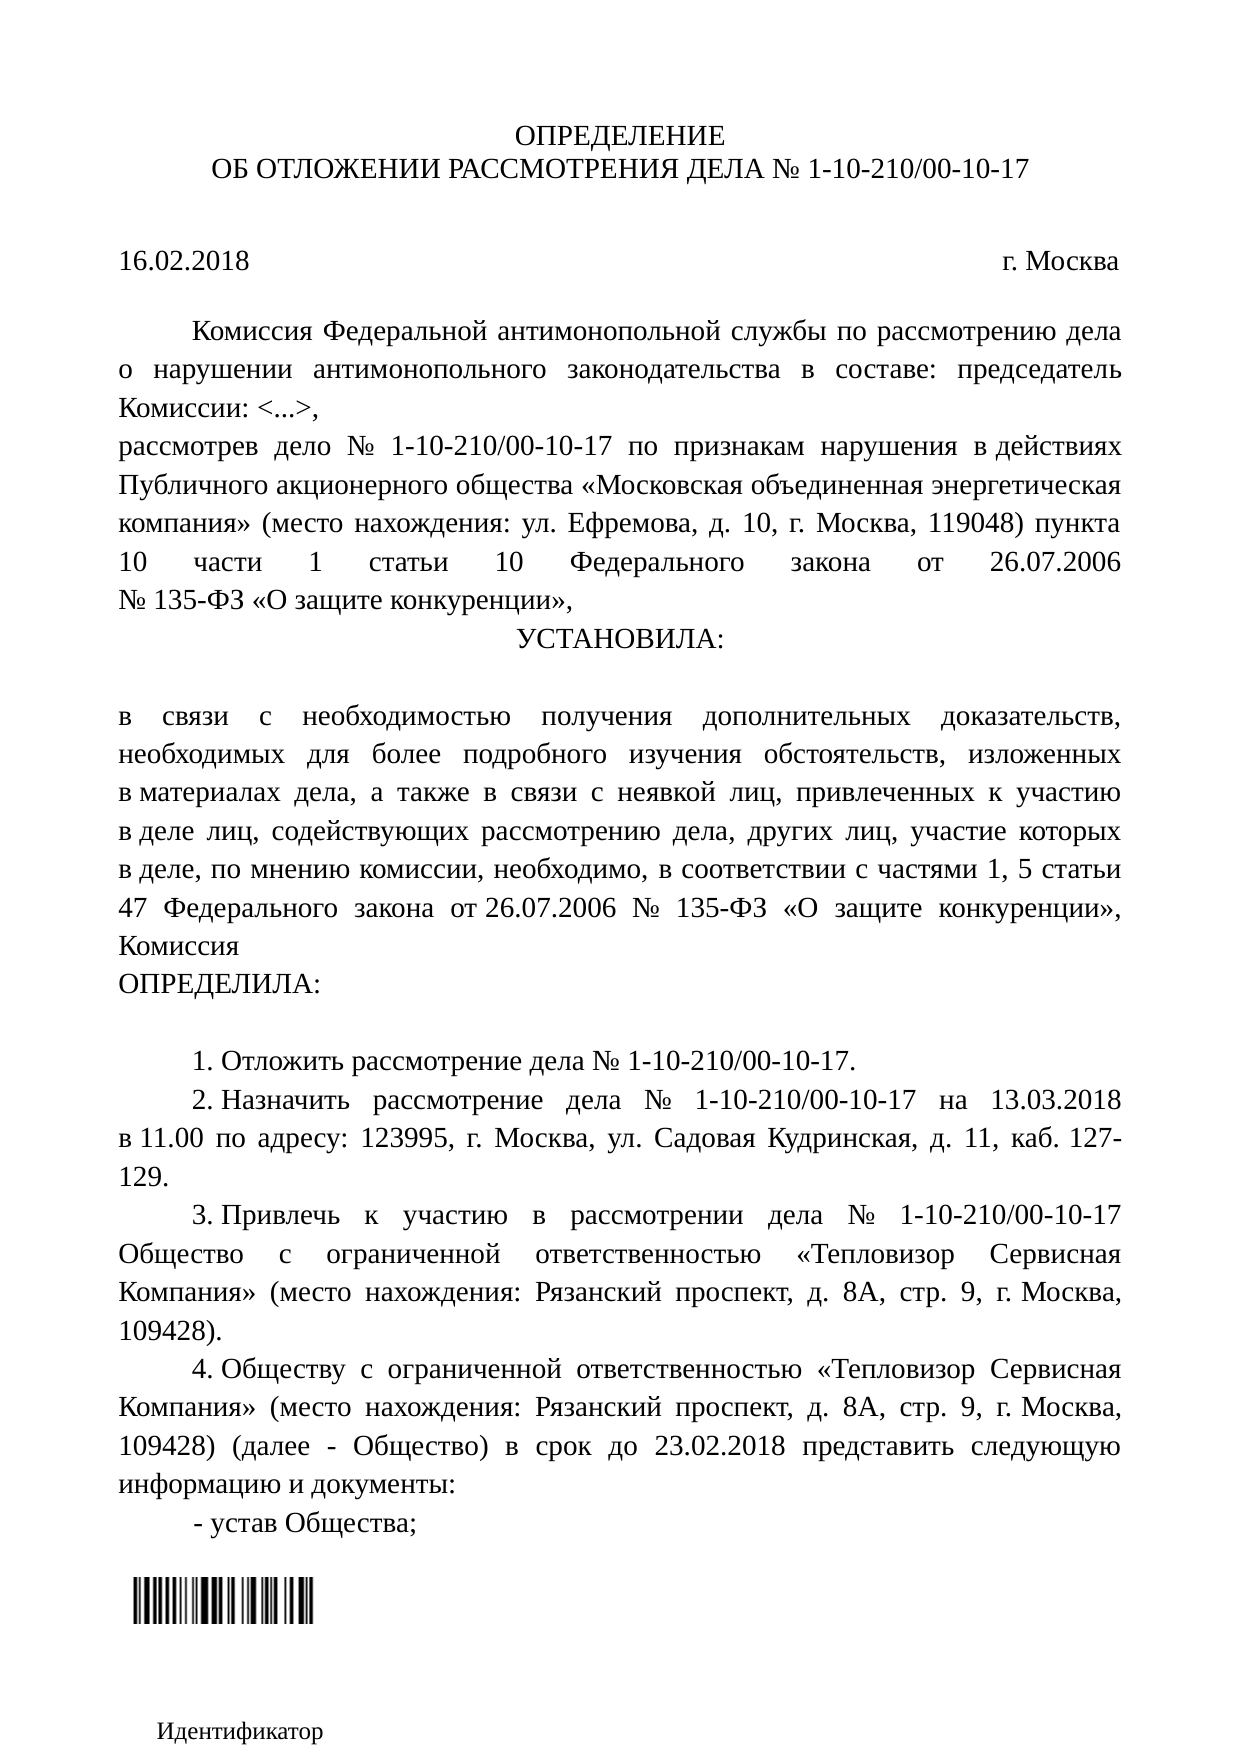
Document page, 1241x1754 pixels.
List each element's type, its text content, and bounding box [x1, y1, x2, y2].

text - устав Общества; [118, 1501, 1122, 1540]
text Комиссия Федеральной антимонопольной службы по рассмотрению дела о нарушении антимонопольного законодательства в составе: председатель Комиссии: <...>, [118, 310, 1122, 425]
text 1. Отложить рассмотрение дела № 1-10-210/00-10-17. [118, 1040, 1122, 1078]
text 3. Привлечь к участию в рассмотрении дела № 1-10-210/00-10-17 Общество с ограниченной ответственностью «Тепловизор Сервисная Компания» (место нахождения: Рязанский проспект, д. 8А, стр. 9, г. Москва, 109428). [118, 1194, 1122, 1348]
text в связи с необходимостью получения дополнительных доказательств, необходимых для более подробного изучения обстоятельств, изложенных в материалах дела, а также в связи с неявкой лиц, привлеченных к участию в деле лиц, содействующих рассмотрению дела, других лиц, участие которых в деле, по мнению комиссии, необходимо, в соответствии с частями 1, 5 статьи 47 Федерального закона от 26.07.2006 № 135-ФЗ «О защите конкуренции», Комиссия ОПРЕДЕЛИЛА: [118, 694, 1122, 1002]
text УСТАНОВИЛА: [118, 617, 1122, 656]
text ОПРЕДЕЛЕНИЕ [118, 118, 1122, 152]
picture [118, 1577, 331, 1624]
text 2. Назначить рассмотрение дела № 1-10-210/00-10-17 на 13.03.2018 в 11.00 по адресу: 123995, г. Москва, ул. Садовая Кудринская, д. 11, каб. 127-129. [118, 1078, 1122, 1194]
text 16.02.2018 г. Москва [118, 243, 1122, 276]
text 4. Обществу с ограниченной ответственностью «Тепловизор Сервисная Компания» (место нахождения: Рязанский проспект, д. 8А, стр. 9, г. Москва, 109428) (далее - Общество) в срок до 23.02.2018 представить следующую информацию и документы: [118, 1348, 1122, 1501]
text ОБ ОТЛОЖЕНИИ РАССМОТРЕНИЯ ДЕЛА № 1-10-210/00-10-17 [118, 152, 1122, 185]
text рассмотрев дело № 1-10-210/00-10-17 по признакам нарушения в действиях Публичного акционерного общества «Московская объединенная энергетическая компания» (место нахождения: ул. Ефремова, д. 10, г. Москва, 119048) пункта 10 части 1 статьи 10 Федерального закона от 26.07.2006 № 135-ФЗ «О защите конкуренции», [118, 425, 1122, 617]
